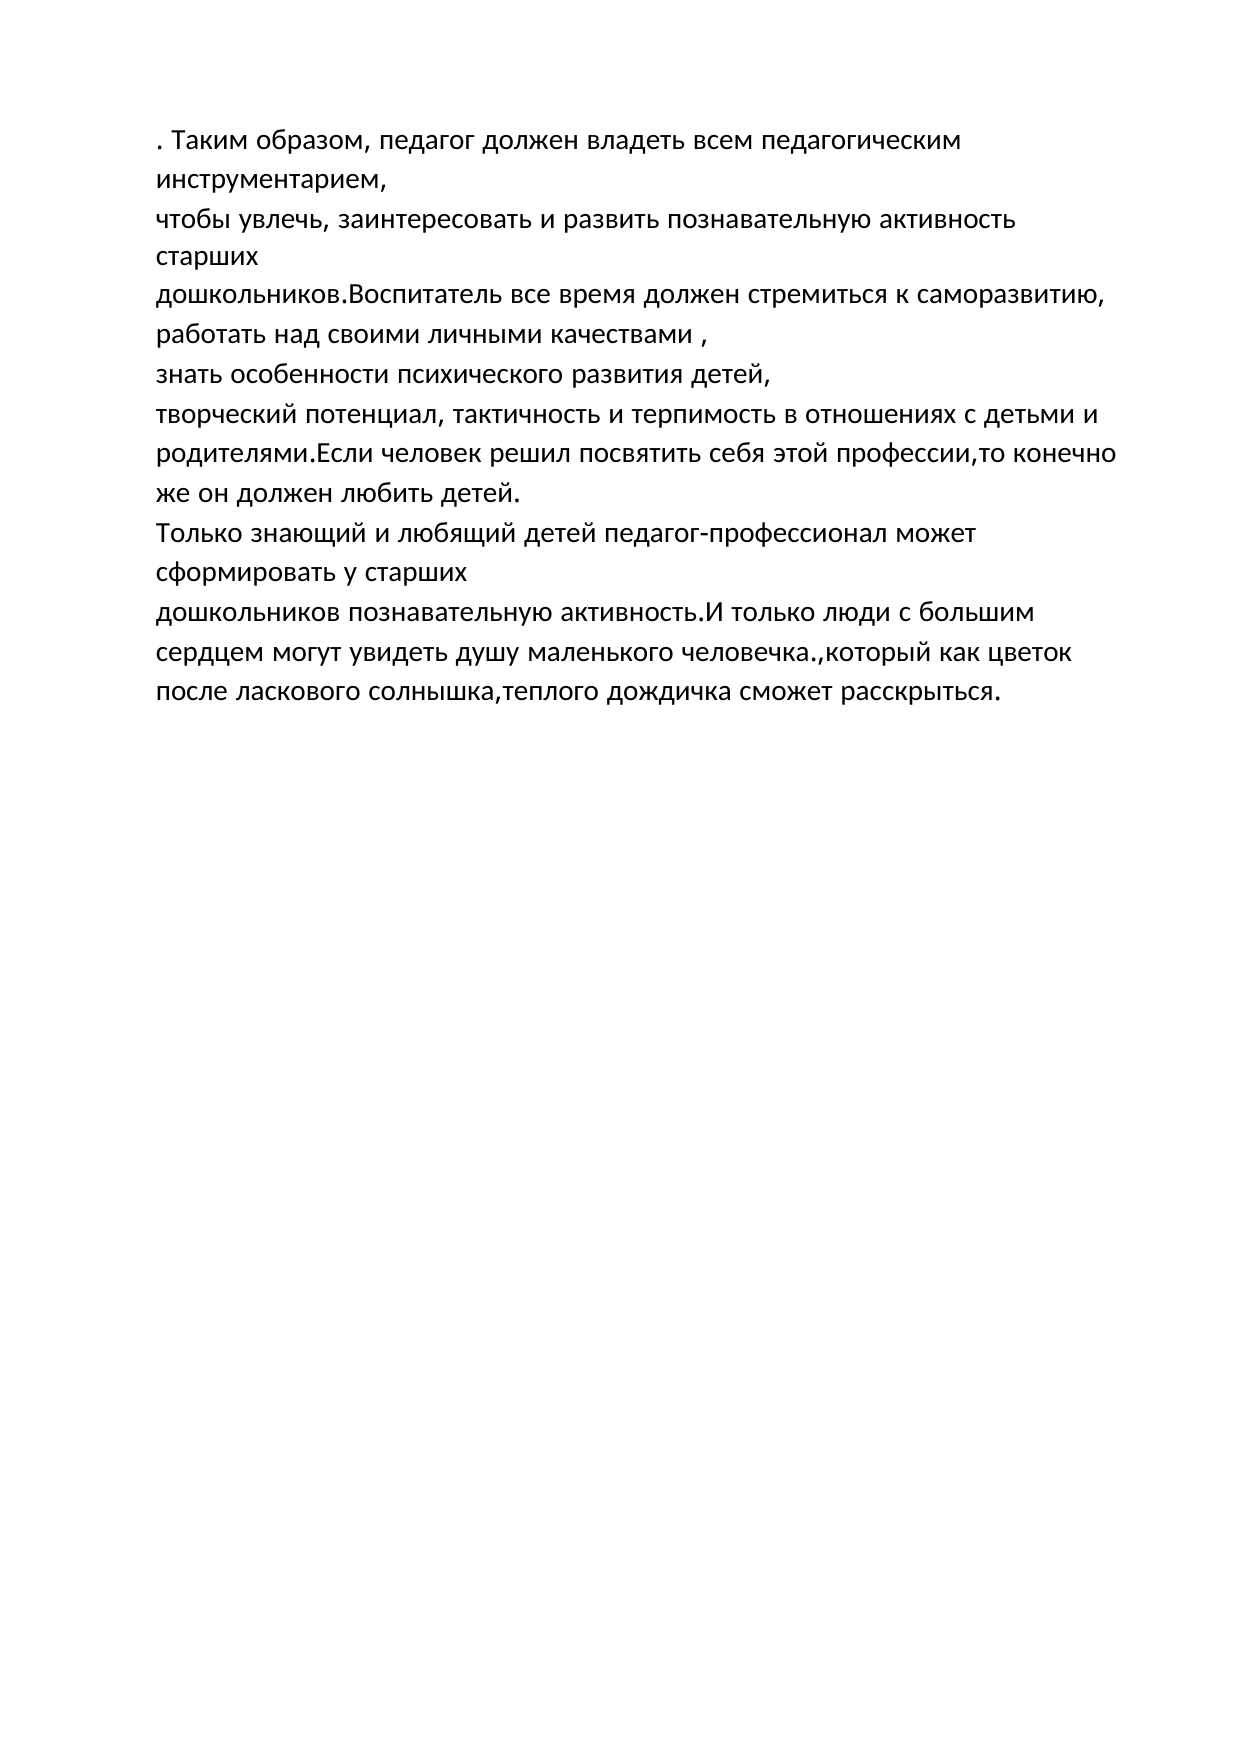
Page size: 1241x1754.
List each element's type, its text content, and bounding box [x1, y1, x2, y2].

text . Таким образом, педагог должен владеть всем педагогическим инструментарием, чтобы увлечь, заинтересовать и развить познавательную активность старших дошкольников.Воспитатель все время должен стремиться к саморазвитию, работать над своими личными качествами , знать особенности психического развития детей, творческий потенциал, тактичность и терпимость в отношениях с детьми и родителями.Если человек решил посвятить себя этой профессии,то конечно же он должен любить детей. Только знающий и любящий детей педагог-профессионал может сформировать у старших дошкольников познавательную активность.И только люди с большим сердцем могут увидеть душу маленького человечка.,который как цветок после ласкового солнышка,теплого дождичка сможет расскрыться. [156, 118, 1122, 737]
